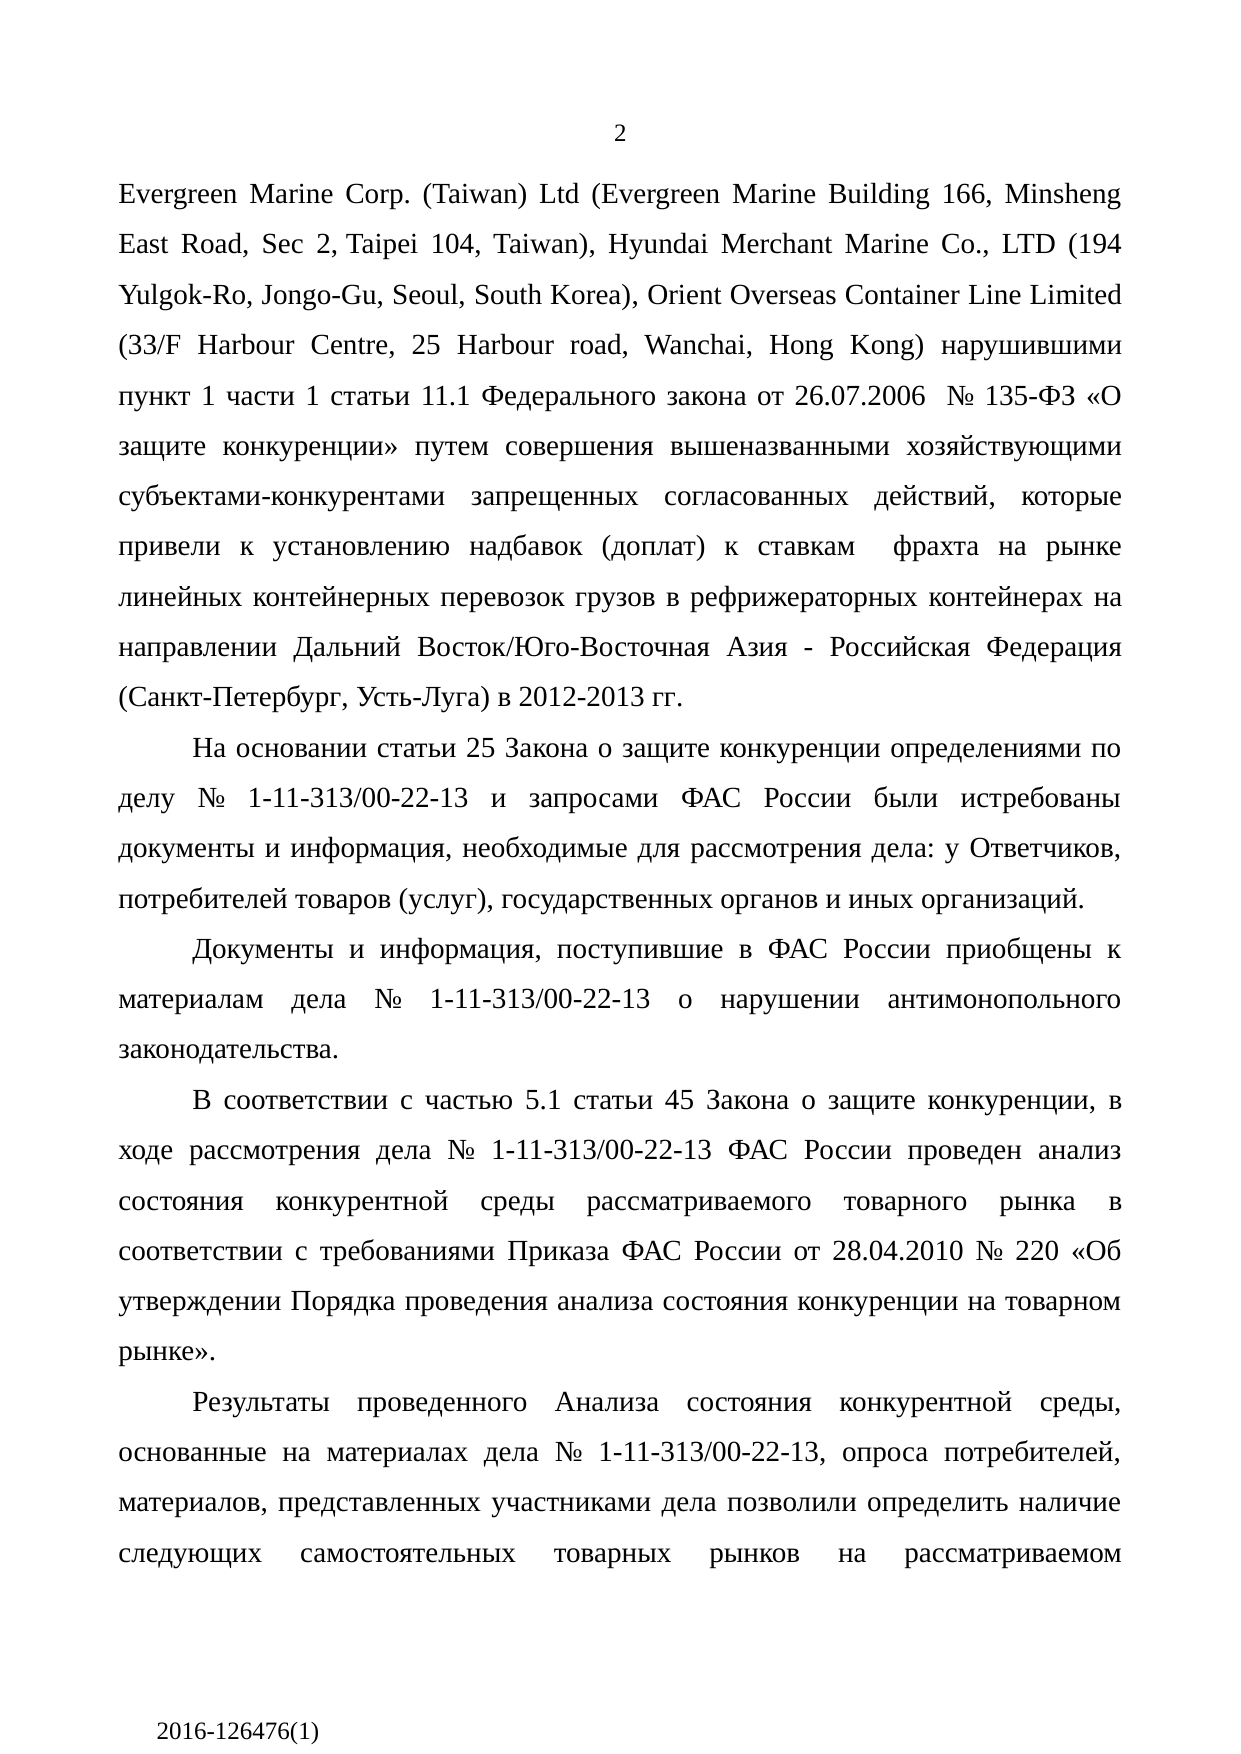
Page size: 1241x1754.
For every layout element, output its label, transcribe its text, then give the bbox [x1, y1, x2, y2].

text Результаты проведенного Анализа состояния конкурентной среды, основанные на материалах дела № 1-11-313/00-22-13, опроса потребителей, материалов, представленных участниками дела позволили определить наличие следующих самостоятельных товарных рынков на рассматриваемом [118, 1384, 1122, 1568]
text Документы и информация, поступившие в ФАС России приобщены к материалам дела № 1-11-313/00-22-13 о нарушении антимонопольного законодательства. [118, 931, 1122, 1065]
text Evergreen Marine Corp. (Taiwan) Ltd (Evergreen Marine Building 166, Minsheng East Road, Sec 2, Taipei 104, Taiwan), Hyundai Merchant Marine Co., LTD (194 Yulgok-Ro, Jongo-Gu, Seoul, South Korea), Orient Overseas Container Line Limited (33/F Harbour Centre, 25 Harbour road, Wanchai, Hong Kong) нарушившими пункт 1 части 1 статьи 11.1 Федерального закона от 26.07.2006 № 135-ФЗ «О защите конкуренции» путем совершения вышеназванными хозяйствующими субъектами-конкурентами запрещенных согласованных действий, которые привели к установлению надбавок (доплат) к ставкам фрахта на рынке линейных контейнерных перевозок грузов в рефрижераторных контейнерах на направлении Дальний Восток/Юго-Восточная Азия - Российская Федерация (Санкт-Петербург, Усть-Луга) в 2012-2013 гг. [118, 176, 1122, 713]
text В соответствии с частью 5.1 статьи 45 Закона о защите конкуренции, в ходе рассмотрения дела № 1-11-313/00-22-13 ФАС России проведен анализ состояния конкурентной среды рассматриваемого товарного рынка в соответствии с требованиями Приказа ФАС России от 28.04.2010 № 220 «Об утверждении Порядка проведения анализа состояния конкуренции на товарном рынке». [118, 1082, 1122, 1367]
text На основании статьи 25 Закона о защите конкуренции определениями по делу № 1-11-313/00-22-13 и запросами ФАС России были истребованы документы и информация, необходимые для рассмотрения дела: у Ответчиков, потребителей товаров (услуг), государственных органов и иных организаций. [118, 730, 1122, 914]
